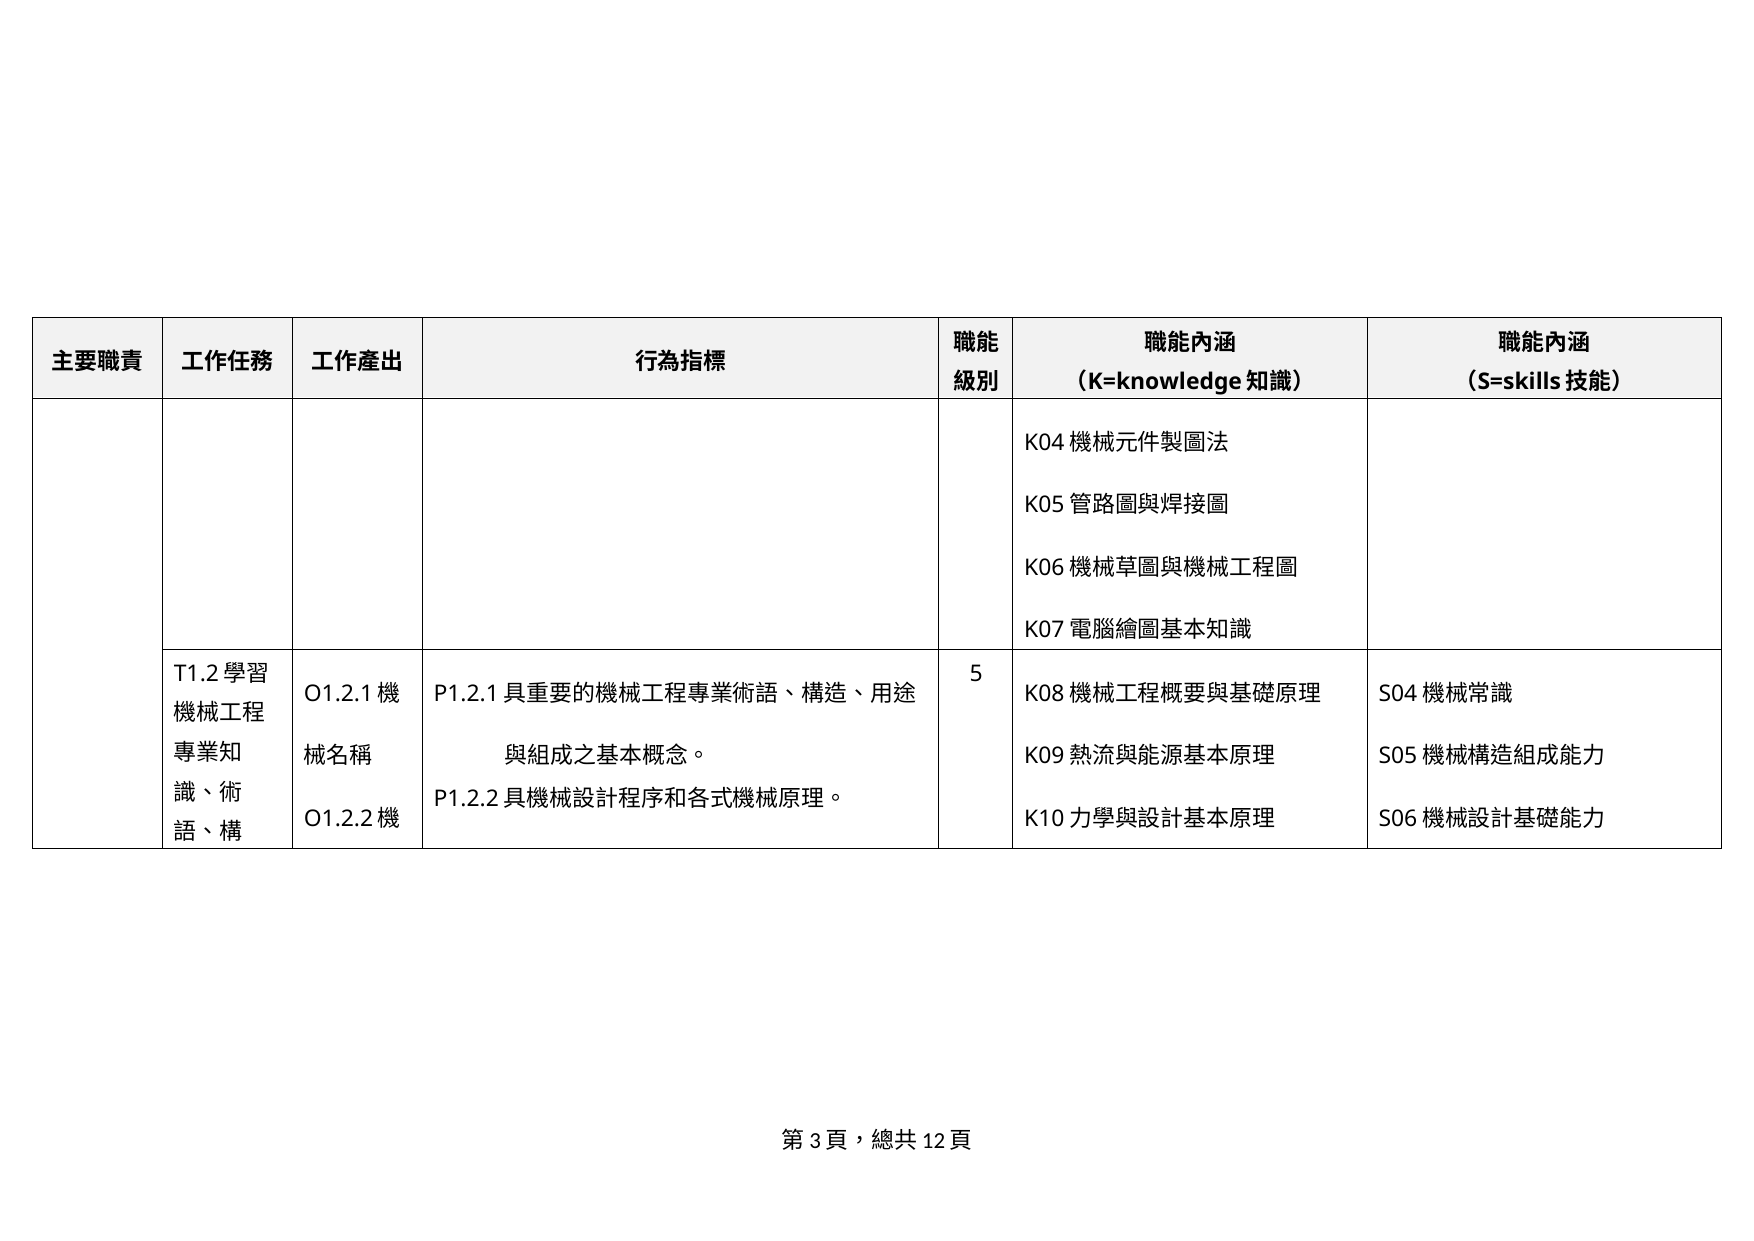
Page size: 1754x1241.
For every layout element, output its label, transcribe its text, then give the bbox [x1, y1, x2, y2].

table_header 職能 級別 [939, 318, 1012, 397]
table_cell [163, 399, 292, 648]
table_cell P1.2.1具重要的機械工程專業術語、構造、用途與組成之基本概念。 P1.2.2具機械設計程序和各式機械原理。 [423, 650, 938, 847]
table_header 工作任務 [163, 318, 292, 397]
table_cell S04機械常識 S05機械構造組成能力 S06機械設計基礎能力 [1368, 650, 1721, 847]
table_cell [293, 399, 422, 648]
table_cell [33, 399, 162, 847]
table_cell [423, 399, 938, 648]
table_cell 5 [939, 650, 1012, 847]
table_header 職能內涵 （K=knowledge知識） [1013, 318, 1367, 397]
table_cell O1.2.1機械名稱 O1.2.2機 [293, 650, 422, 847]
table_cell T1.2學習機械工程專業知識、術語、構 [163, 650, 292, 847]
table_header 工作產出 [293, 318, 422, 397]
table_cell K08機械工程概要與基礎原理 K09熱流與能源基本原理 K10力學與設計基本原理 [1013, 650, 1367, 847]
table_header 行為指標 [423, 318, 938, 397]
table_header 職能內涵 （S=skills技能） [1368, 318, 1721, 397]
table_cell K04機械元件製圖法 K05管路圖與焊接圖 K06機械草圖與機械工程圖 K07電腦繪圖基本知識 [1013, 399, 1367, 648]
table_cell [1368, 399, 1721, 648]
table_header 主要職責 [33, 318, 162, 397]
table_cell [939, 399, 1012, 648]
